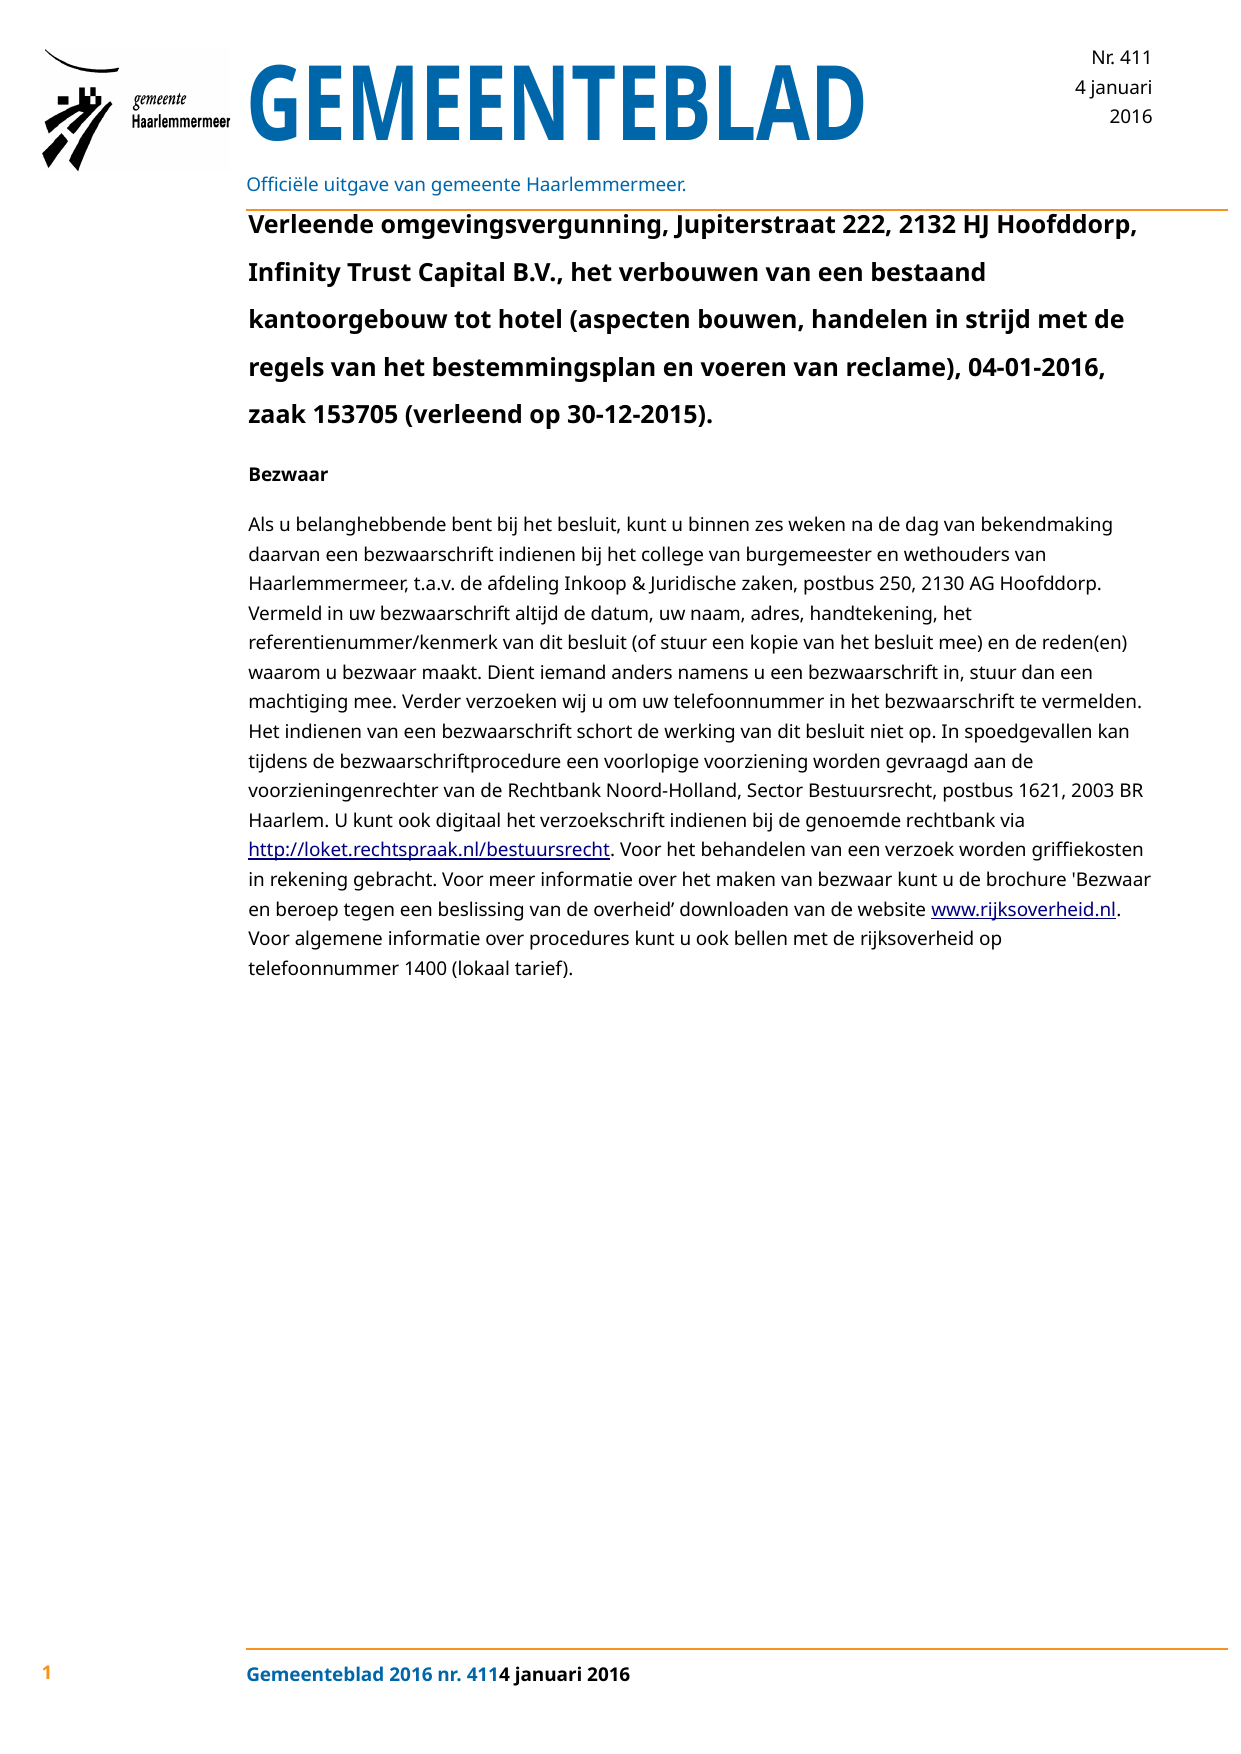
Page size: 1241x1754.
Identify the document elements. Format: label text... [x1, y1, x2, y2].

text Bezwaar [248, 461, 1152, 486]
text Als u belanghebbende bent bij het besluit, kunt u binnen zes weken na de dag van bekendmaking daarvan een bezwaarschrift indienen bij het college van burgemeester en wethouders van Haarlemmermeer, t.a.v. de afdeling Inkoop & Juridische zaken, postbus 250, 2130 AG Hoofddorp. Vermeld in uw bezwaarschrift altijd de datum, uw naam, adres, handtekening, het referentienummer/kenmerk van dit besluit (of stuur een kopie van het besluit mee) en de reden(en) waarom u bezwaar maakt. Dient iemand anders namens u een bezwaarschrift in, stuur dan een machtiging mee. Verder verzoeken wij u om uw telefoonnummer in het bezwaarschrift te vermelden. Het indienen van een bezwaarschrift schort de werking van dit besluit niet op. In spoedgevallen kan tijdens de bezwaarschriftprocedure een voorlopige voorziening worden gevraagd aan de voorzieningenrechter van de Rechtbank Noord-Holland, Sector Bestuursrecht, postbus 1621, 2003 BR Haarlem. U kunt ook digitaal het verzoekschrift indienen bij de genoemde rechtbank via http://loket.rechtspraak.nl/bestuursrecht. Voor het behandelen van een verzoek worden griffiekosten in rekening gebracht. Voor meer informatie over het maken van bezwaar kunt u de brochure 'Bezwaar en beroep tegen een beslissing van de overheid’ downloaden van de website www.rijksoverheid.nl. Voor algemene informatie over procedures kunt u ook bellen met de rijksoverheid op telefoonnummer 1400 (lokaal tarief). [248, 511, 1152, 981]
picture [41, 47, 231, 172]
text Verleende omgevingsvergunning, Jupiterstraat 222, 2132 HJ Hoofddorp, Infinity Trust Capital B.V., het verbouwen van een bestaand kantoorgebouw tot hotel (aspecten bouwen, handelen in strijd met de regels van het bestemmingsplan en voeren van reclame), 04-01-2016, zaak 153705 (verleend op 30-12-2015). [248, 211, 1152, 431]
